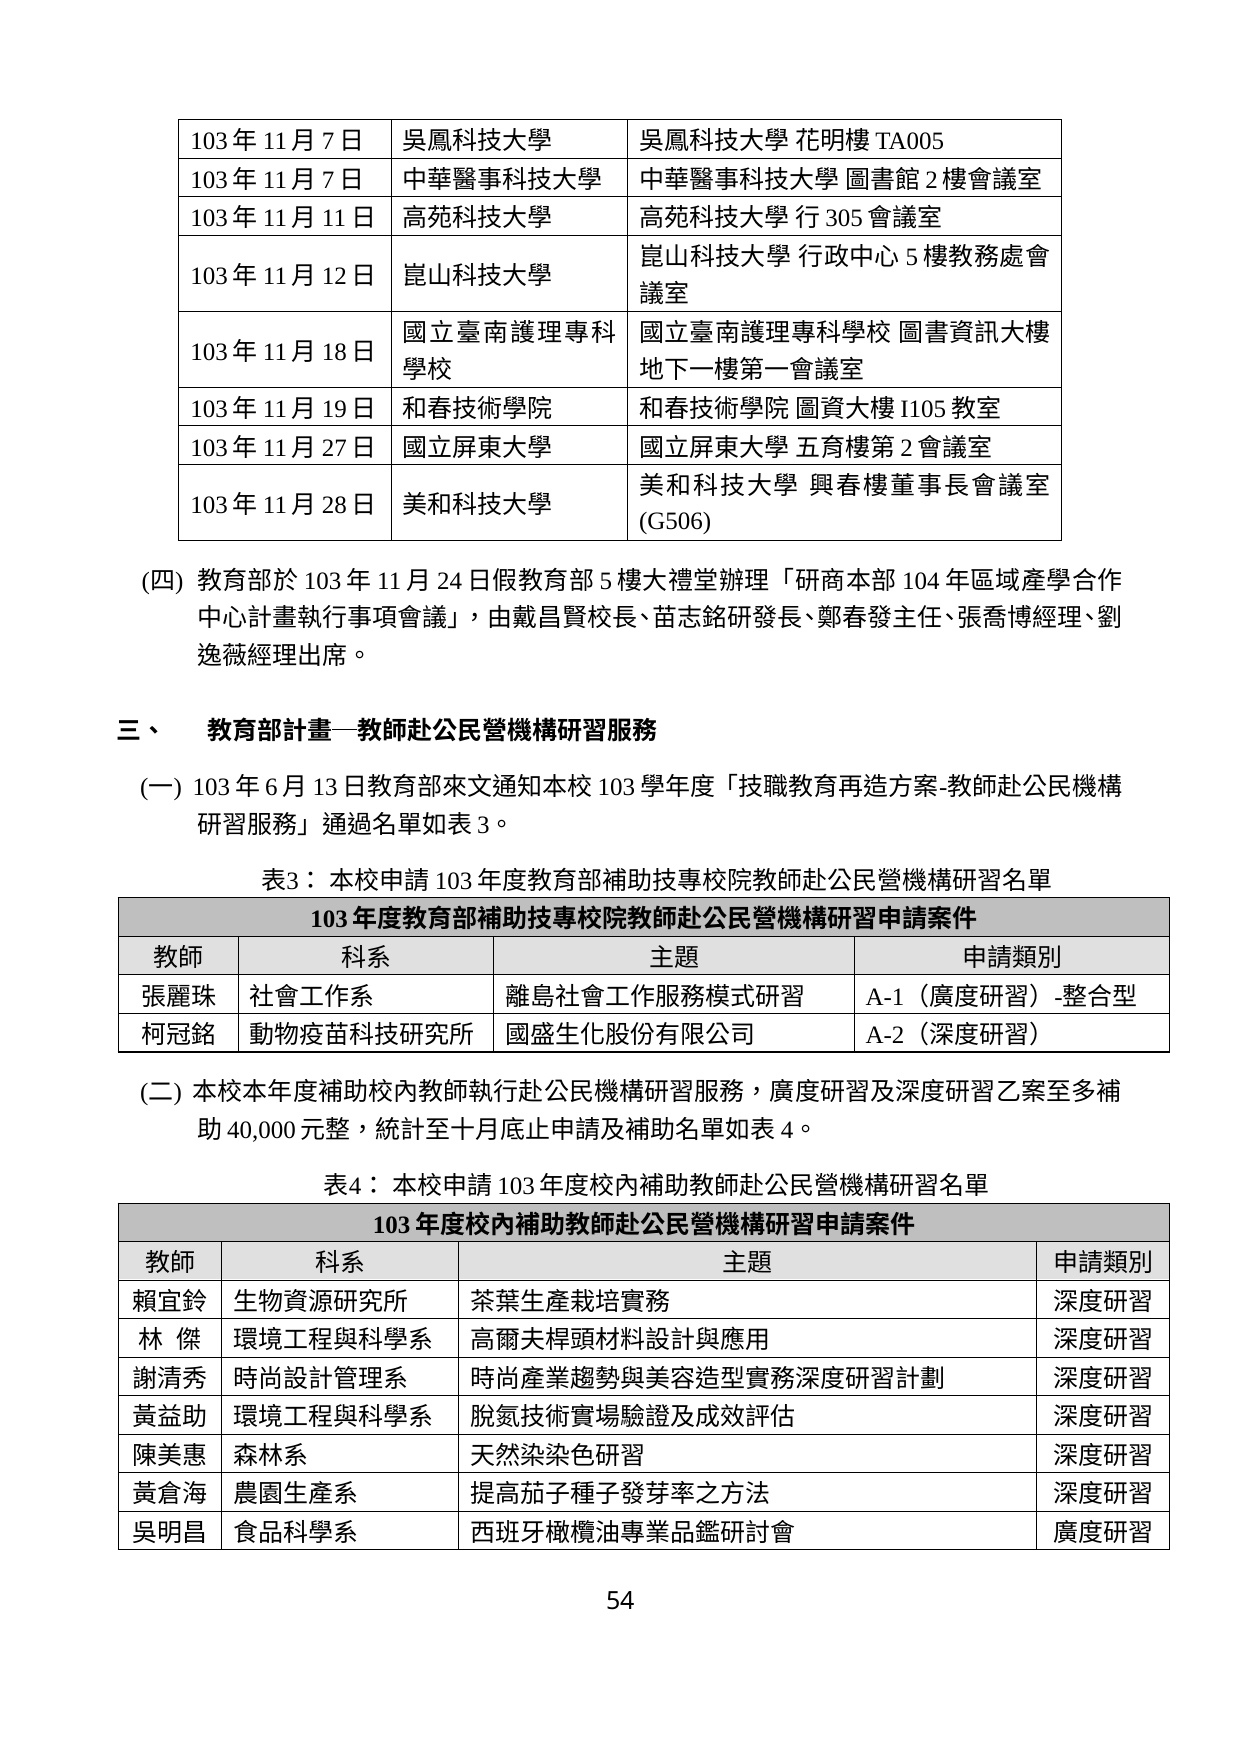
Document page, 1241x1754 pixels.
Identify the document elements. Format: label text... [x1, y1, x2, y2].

table_cell 環境工程與科學系 [222, 1319, 458, 1357]
table_cell 103年11月12日 [179, 236, 391, 311]
list 教育部於103年11月24日假教育部5樓大禮堂辦理「研商本部104年區域產學合作中心計畫執行事項會議」，由戴昌賢校長、苗志銘研發長、鄭春發主任、張喬博經理、劉逸薇經理出席。 [141, 560, 1122, 672]
table_header 103年度校內補助教師赴公民營機構研習申請案件 [119, 1204, 1169, 1241]
table_cell 103年11月7日 [179, 159, 391, 196]
table_cell 中華醫事科技大學 圖書館2樓會議室 [628, 159, 1061, 196]
table_cell 美和科技大學 興春樓董事長會議室(G506) [628, 465, 1061, 540]
table_cell 教師 [119, 1242, 221, 1279]
table_cell 申請類別 [1037, 1242, 1169, 1279]
table_header 103年度教育部補助技專校院教師赴公民營機構研習申請案件 [119, 898, 1169, 936]
table_cell 高爾夫桿頭材料設計與應用 [459, 1319, 1036, 1357]
table_cell 生物資源研究所 [222, 1281, 458, 1318]
table_cell 環境工程與科學系 [222, 1396, 458, 1434]
table_cell 美和科技大學 [392, 465, 627, 540]
table_cell 國立屏東大學 五育樓第2會議室 [628, 426, 1061, 464]
table_cell A-1（廣度研習）-整合型 [855, 975, 1169, 1013]
table_cell 離島社會工作服務模式研習 [494, 975, 854, 1013]
list 本校申請103年度教育部補助技專校院教師赴公民營機構研習名單 [222, 860, 1122, 897]
table_cell 農園生產系 [222, 1473, 458, 1511]
table_cell 崑山科技大學 行政中心5樓教務處會議室 [628, 236, 1061, 311]
table_cell 脫氮技術實場驗證及成效評估 [459, 1396, 1036, 1434]
table_cell 柯冠銘 [119, 1014, 238, 1051]
table_cell 科系 [222, 1242, 458, 1279]
table_cell 天然染染色研習 [459, 1435, 1036, 1472]
table_cell 深度研習 [1037, 1473, 1169, 1511]
table_cell 時尚設計管理系 [222, 1358, 458, 1395]
table_cell 崑山科技大學 [392, 236, 627, 311]
list 教育部計畫─教師赴公民營機構研習服務 [117, 710, 1122, 747]
table_cell 時尚產業趨勢與美容造型實務深度研習計劃 [459, 1358, 1036, 1395]
table_cell 吳鳳科技大學 [392, 120, 627, 158]
table_cell 吳鳳科技大學 花明樓TA005 [628, 120, 1061, 158]
table_cell 103年11月27日 [179, 426, 391, 464]
table_cell 茶葉生產栽培實務 [459, 1281, 1036, 1318]
table_cell 深度研習 [1037, 1281, 1169, 1318]
table_cell 主題 [459, 1242, 1036, 1279]
table_cell 中華醫事科技大學 [392, 159, 627, 196]
table_cell 深度研習 [1037, 1358, 1169, 1395]
table_cell 科系 [239, 937, 493, 974]
list 本校申請103年度校內補助教師赴公民營機構研習名單 [222, 1165, 1122, 1202]
table_cell 高苑科技大學 [392, 197, 627, 235]
table_cell 103年11月7日 [179, 120, 391, 158]
table_cell 103年11月11日 [179, 197, 391, 235]
table_cell 教師 [119, 937, 238, 974]
table_cell 森林系 [222, 1435, 458, 1472]
table_cell 黃益助 [119, 1396, 221, 1434]
table_cell 陳美惠 [119, 1435, 221, 1472]
table_cell 和春技術學院 圖資大樓I105教室 [628, 388, 1061, 425]
table_cell 深度研習 [1037, 1396, 1169, 1434]
table_cell A-2（深度研習） [855, 1014, 1169, 1051]
table_cell 黃倉海 [119, 1473, 221, 1511]
table_cell 深度研習 [1037, 1435, 1169, 1472]
table_cell 謝清秀 [119, 1358, 221, 1395]
table_cell 103年11月19日 [179, 388, 391, 425]
table_cell 高苑科技大學 行305會議室 [628, 197, 1061, 235]
table_cell 主題 [494, 937, 854, 974]
list 103年6月13日教育部來文通知本校103學年度「技職教育再造方案-教師赴公民機構研習服務」通過名單如表3。 [140, 766, 1122, 841]
table_cell 食品科學系 [222, 1512, 458, 1549]
table_cell 國盛生化股份有限公司 [494, 1014, 854, 1051]
table_cell 國立屏東大學 [392, 426, 627, 464]
table_cell 103年11月18日 [179, 312, 391, 387]
table_cell 西班牙橄欖油專業品鑑研討會 [459, 1512, 1036, 1549]
table_cell 國立臺南護理專科學校 圖書資訊大樓地下一樓第一會議室 [628, 312, 1061, 387]
list 本校本年度補助校內教師執行赴公民機構研習服務，廣度研習及深度研習乙案至多補助40,000元整，統計至十月底止申請及補助名單如表4。 [140, 1071, 1122, 1146]
table_cell 張麗珠 [119, 975, 238, 1013]
table_cell 社會工作系 [239, 975, 493, 1013]
table_cell 深度研習 [1037, 1319, 1169, 1357]
table_cell 廣度研習 [1037, 1512, 1169, 1549]
table_cell 林 傑 [119, 1319, 221, 1357]
table_cell 和春技術學院 [392, 388, 627, 425]
table_cell 吳明昌 [119, 1512, 221, 1549]
table_cell 申請類別 [855, 937, 1169, 974]
table_cell 提高茄子種子發芽率之方法 [459, 1473, 1036, 1511]
table_cell 國立臺南護理專科學校 [392, 312, 627, 387]
table_cell 103年11月28日 [179, 465, 391, 540]
table_cell 動物疫苗科技研究所 [239, 1014, 493, 1051]
table_cell 賴宜鈴 [119, 1281, 221, 1318]
